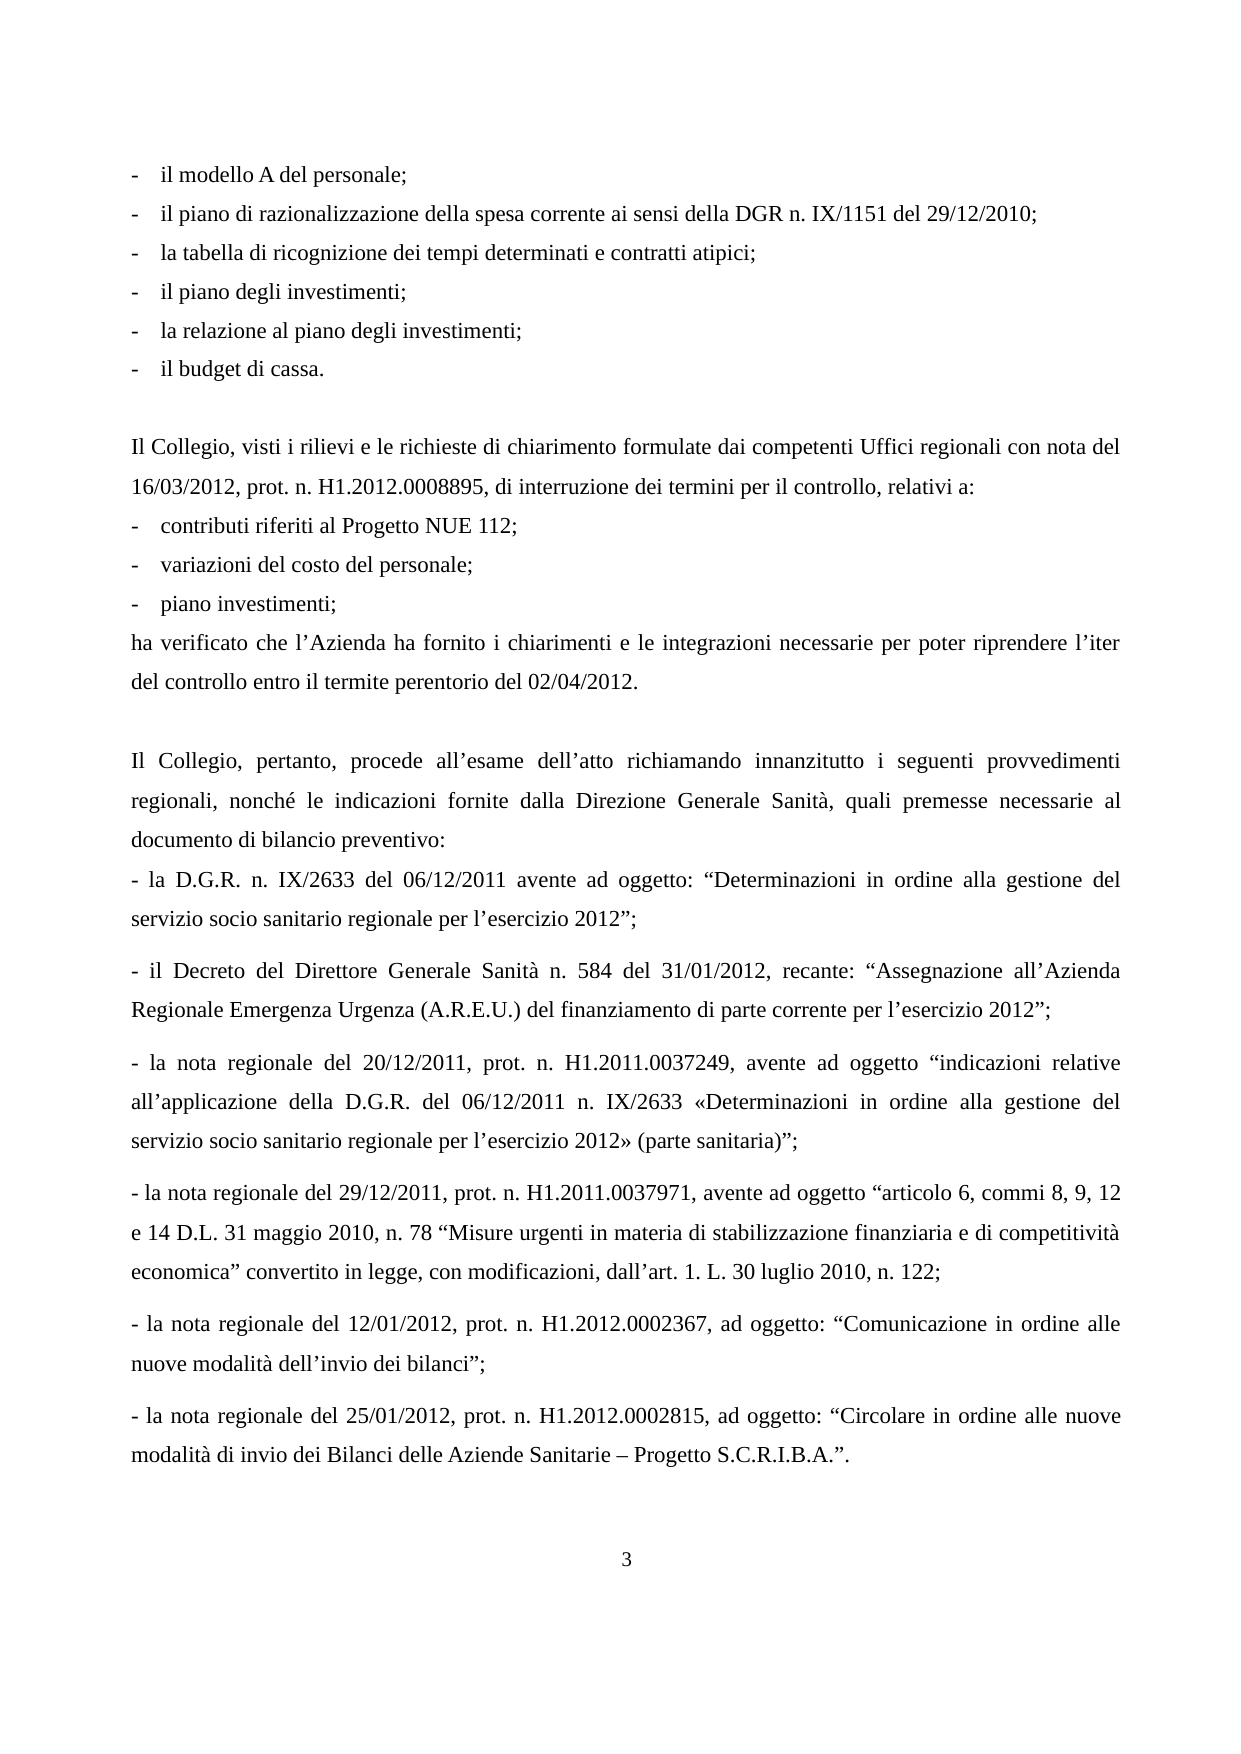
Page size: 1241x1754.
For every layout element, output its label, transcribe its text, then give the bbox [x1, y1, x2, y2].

text Il Collegio, visti i rilievi e le richieste di chiarimento formulate dai competenti Uffici regionali con nota del 16/03/2012, prot. n. H1.2012.0008895, di interruzione dei termini per il controllo, relativi a: [131, 433, 1122, 499]
list il modello A del personale; [131, 161, 1122, 188]
text Il Collegio, pertanto, procede all’esame dell’atto richiamando innanzitutto i seguenti provvedimenti regionali, nonché le indicazioni fornite dalla Direzione Generale Sanità, quali premesse necessarie al documento di bilancio preventivo: [131, 747, 1122, 852]
text - il Decreto del Direttore Generale Sanità n. 584 del 31/01/2012, recante: “Assegnazione all’Azienda Regionale Emergenza Urgenza (A.R.E.U.) del finanziamento di parte corrente per l’esercizio 2012”; [131, 957, 1122, 1023]
text - la D.G.R. n. IX/2633 del 06/12/2011 avente ad oggetto: “Determinazioni in ordine alla gestione del servizio socio sanitario regionale per l’esercizio 2012”; [131, 866, 1122, 931]
text - la nota regionale del 12/01/2012, prot. n. H1.2012.0002367, ad oggetto: “Comunicazione in ordine alle nuove modalità dell’invio dei bilanci”; [131, 1310, 1122, 1376]
text ha verificato che l’Azienda ha fornito i chiarimenti e le integrazioni necessarie per poter riprendere l’iter del controllo entro il termite perentorio del 02/04/2012. [131, 629, 1122, 694]
list la relazione al piano degli investimenti; [131, 317, 1122, 343]
list variazioni del costo del personale; [131, 551, 1122, 577]
list contributi riferiti al Progetto NUE 112; [131, 512, 1122, 538]
list il budget di cassa. [131, 356, 1122, 382]
list il piano degli investimenti; [131, 278, 1122, 304]
list piano investimenti; [131, 590, 1122, 616]
text - la nota regionale del 20/12/2011, prot. n. H1.2011.0037249, avente ad oggetto “indicazioni relative all’applicazione della D.G.R. del 06/12/2011 n. IX/2633 «Determinazioni in ordine alla gestione del servizio socio sanitario regionale per l’esercizio 2012» (parte sanitaria)”; [131, 1048, 1122, 1154]
text - la nota regionale del 25/01/2012, prot. n. H1.2012.0002815, ad oggetto: “Circolare in ordine alle nuove modalità di invio dei Bilanci delle Aziende Sanitarie – Progetto S.C.R.I.B.A.”. [131, 1402, 1122, 1468]
text - la nota regionale del 29/12/2011, prot. n. H1.2011.0037971, avente ad oggetto “articolo 6, commi 8, 9, 12 e 14 D.L. 31 maggio 2010, n. 78 “Misure urgenti in materia di stabilizzazione finanziaria e di competitività economica” convertito in legge, con modificazioni, dall’art. 1. L. 30 luglio 2010, n. 122; [131, 1179, 1122, 1285]
list la tabella di ricognizione dei tempi determinati e contratti atipici; [131, 239, 1122, 265]
list il piano di razionalizzazione della spesa corrente ai sensi della DGR n. IX/1151 del 29/12/2010; [131, 200, 1122, 226]
